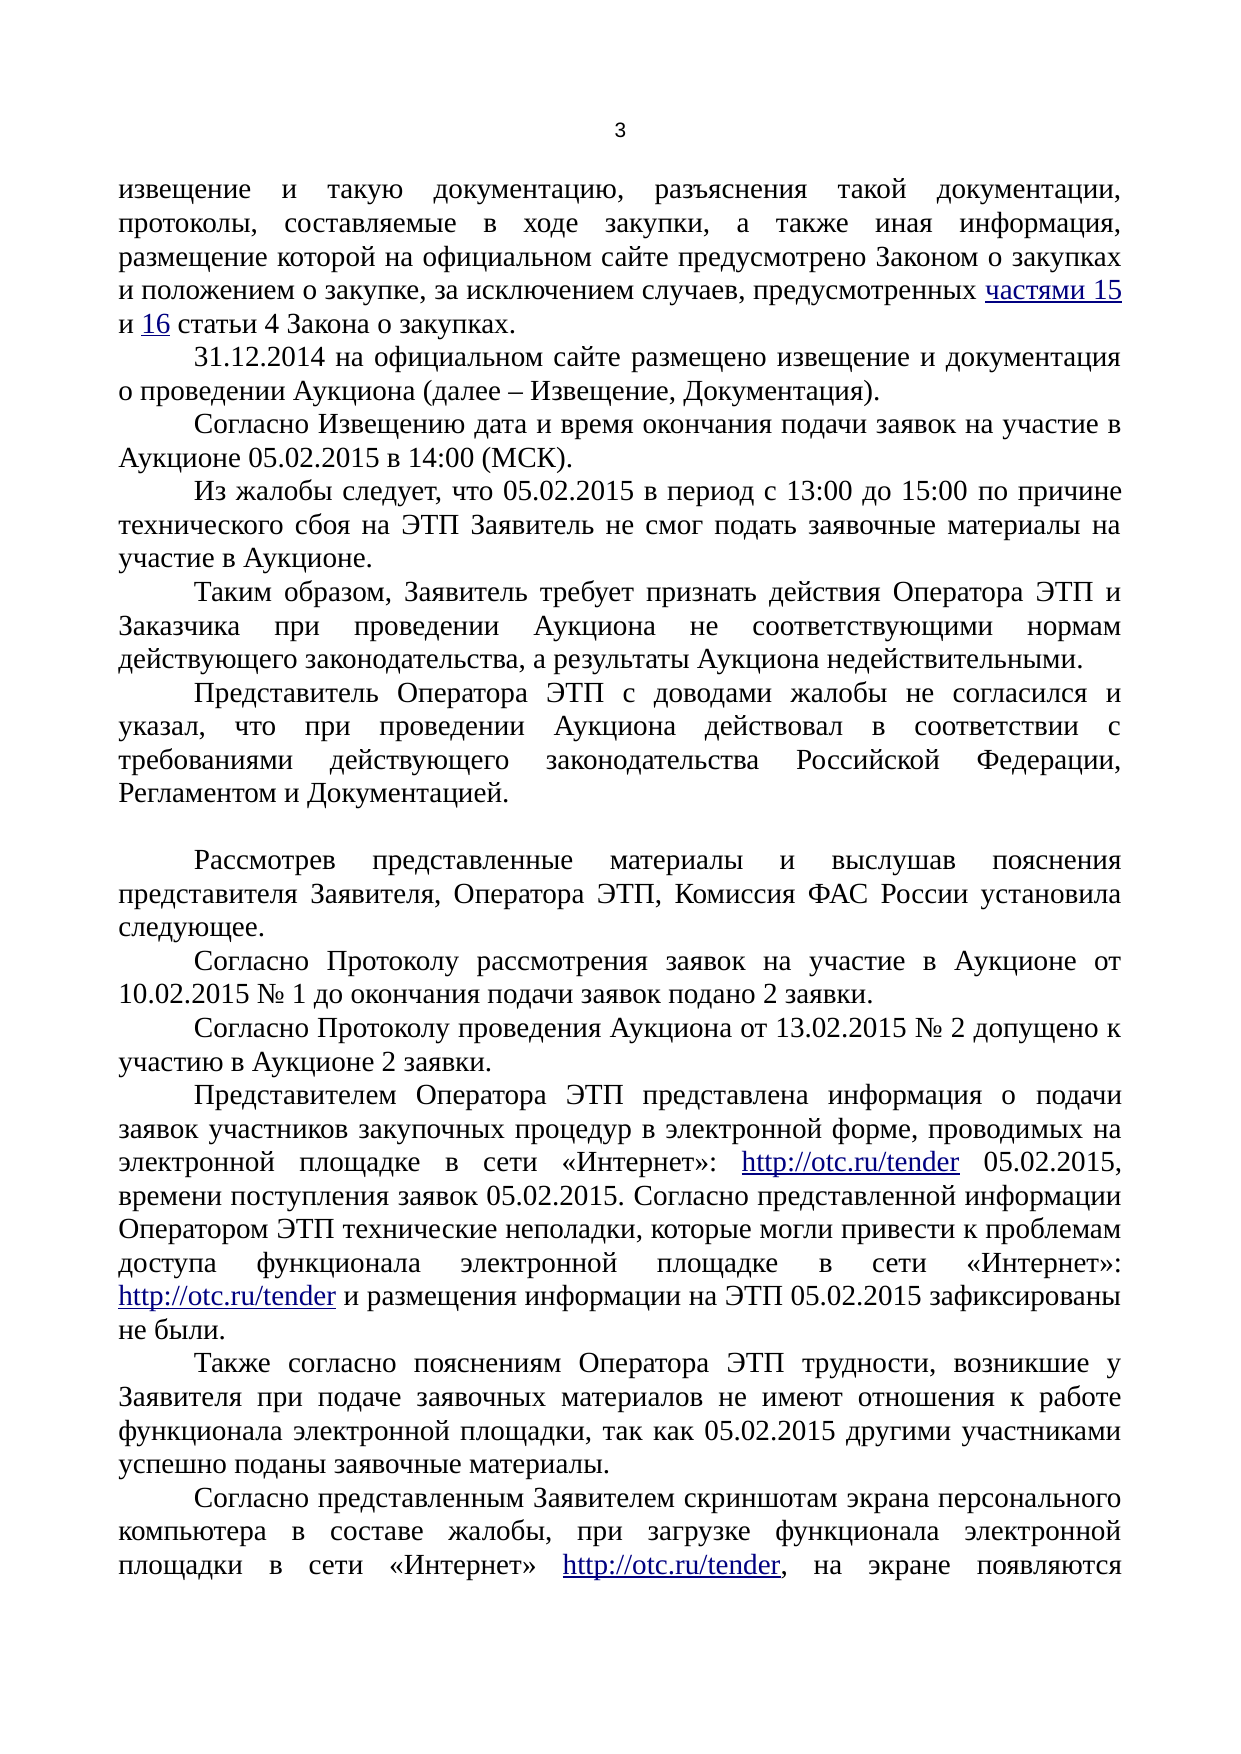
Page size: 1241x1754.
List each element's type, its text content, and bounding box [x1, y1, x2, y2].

text Таким образом, Заявитель требует признать действия Оператора ЭТП и Заказчика при проведении Аукциона не соответствующими нормам действующего законодательства, а результаты Аукциона недействительными. [118, 574, 1122, 675]
text Согласно Протоколу проведения Аукциона от 13.02.2015 № 2 допущено к участию в Аукционе 2 заявки. [118, 1010, 1122, 1077]
text Согласно представленным Заявителем скриншотам экрана персонального компьютера в составе жалобы, при загрузке функционала электронной площадки в сети «Интернет» http://otc.ru/tender, на экране появляются [118, 1480, 1122, 1580]
text Согласно Извещению дата и время окончания подачи заявок на участие в Аукционе 05.02.2015 в 14:00 (МСК). [118, 406, 1122, 473]
text Согласно Протоколу рассмотрения заявок на участие в Аукционе от 10.02.2015 № 1 до окончания подачи заявок подано 2 заявки. [118, 943, 1122, 1010]
text извещение и такую документацию, разъяснения такой документации, протоколы, составляемые в ходе закупки, а также иная информация, размещение которой на официальном сайте предусмотрено Законом о закупках и положением о закупке, за исключением случаев, предусмотренных частями 15 и 16 статьи 4 Закона о закупках. [118, 172, 1122, 339]
text Также согласно пояснениям Оператора ЭТП трудности, возникшие у Заявителя при подаче заявочных материалов не имеют отношения к работе функционала электронной площадки, так как 05.02.2015 другими участниками успешно поданы заявочные материалы. [118, 1346, 1122, 1480]
text 31.12.2014 на официальном сайте размещено извещение и документация о проведении Аукциона (далее – Извещение, Документация). [118, 339, 1122, 406]
text Рассмотрев представленные материалы и выслушав пояснения представителя Заявителя, Оператора ЭТП, Комиссия ФАС России установила следующее. [118, 842, 1122, 943]
text Из жалобы следует, что 05.02.2015 в период с 13:00 до 15:00 по причине технического сбоя на ЭТП Заявитель не смог подать заявочные материалы на участие в Аукционе. [118, 473, 1122, 574]
text Представителем Оператора ЭТП представлена информация о подачи заявок участников закупочных процедур в электронной форме, проводимых на электронной площадке в сети «Интернет»: http://otc.ru/tender 05.02.2015, времени поступления заявок 05.02.2015. Согласно представленной информации Оператором ЭТП технические неполадки, которые могли привести к проблемам доступа функционала электронной площадке в сети «Интернет»: http://otc.ru/tender и размещения информации на ЭТП 05.02.2015 зафиксированы не были. [118, 1077, 1122, 1346]
text Представитель Оператора ЭТП с доводами жалобы не согласился и указал, что при проведении Аукциона действовал в соответствии с требованиями действующего законодательства Российской Федерации, Регламентом и Документацией. [118, 675, 1122, 809]
